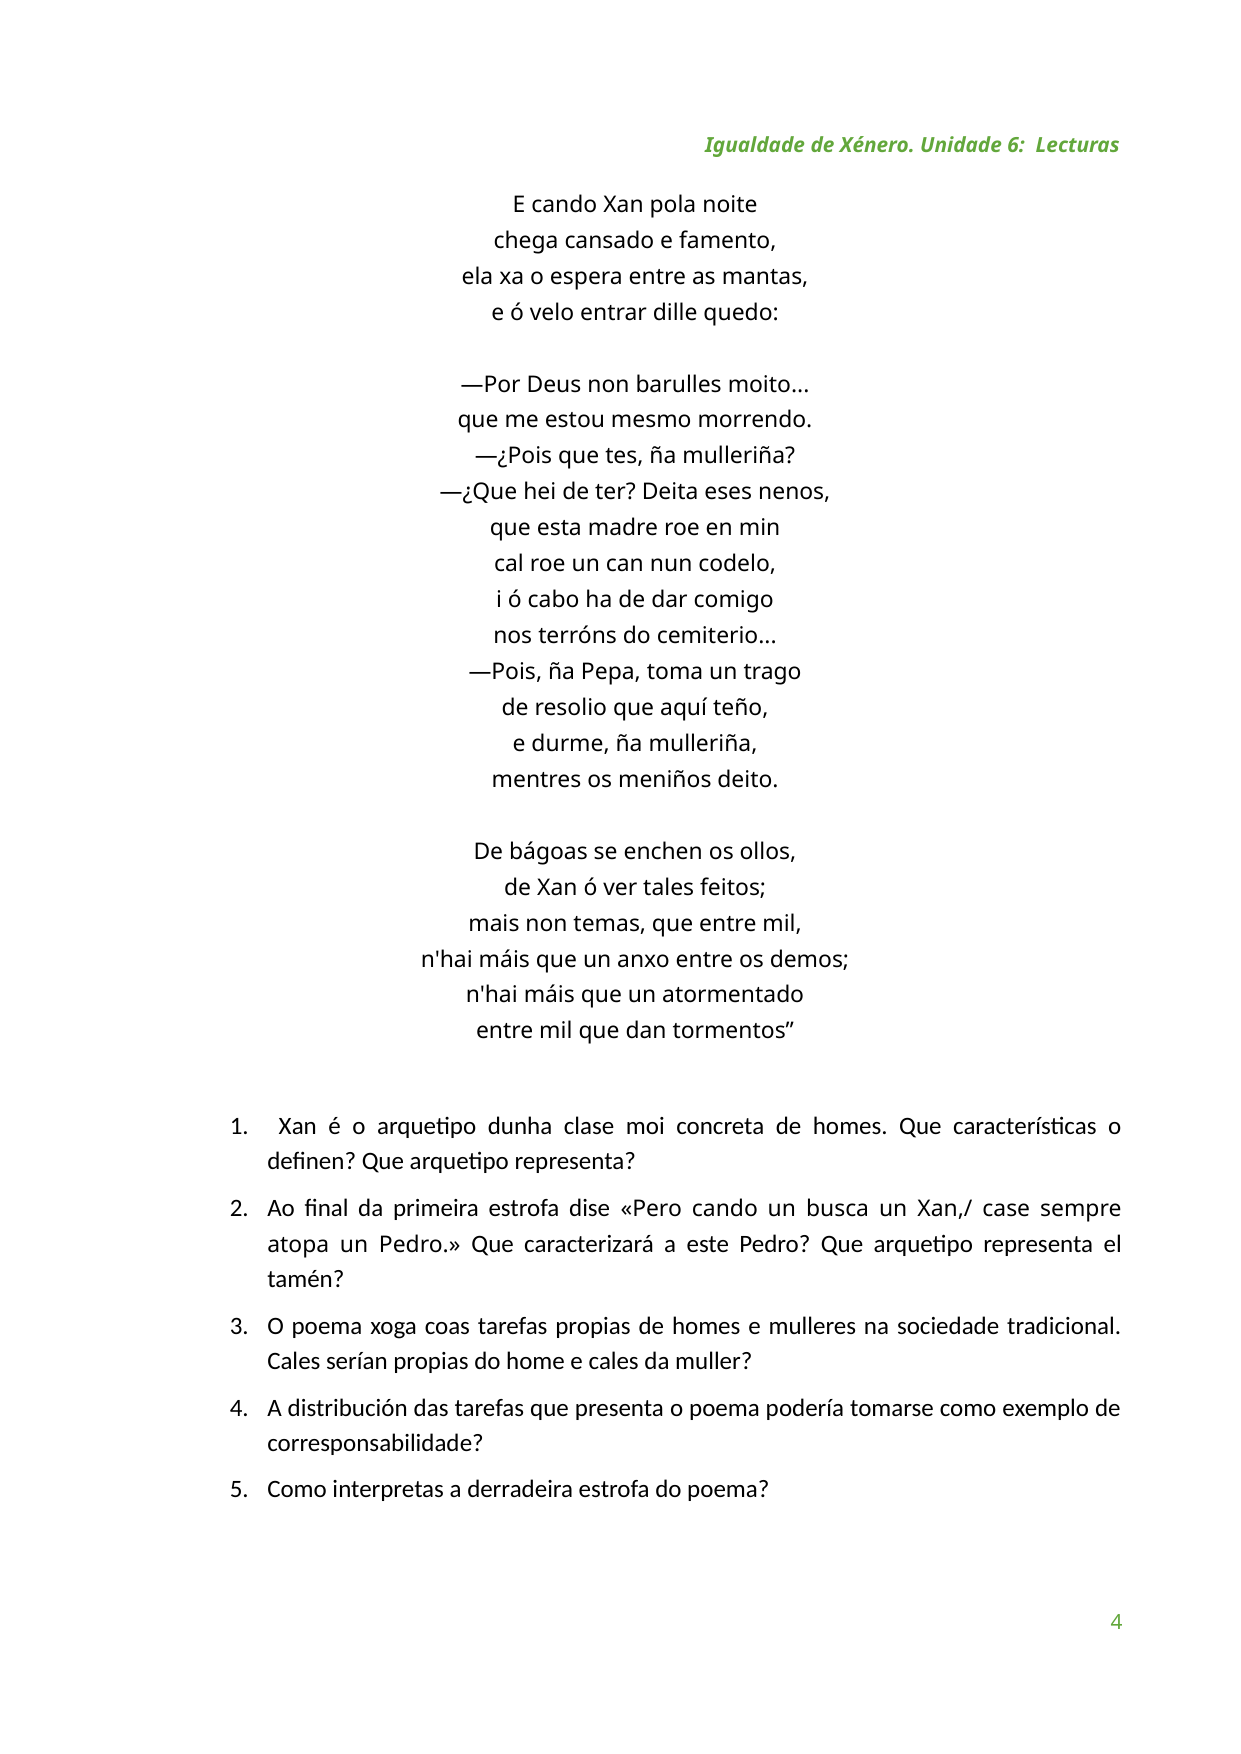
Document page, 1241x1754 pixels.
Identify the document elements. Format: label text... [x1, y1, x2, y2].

text que esta madre roe en min [118, 511, 1122, 542]
text —¿Pois que tes, ña mulleriña? [118, 439, 1122, 471]
text e durme, ña mulleriña, [118, 727, 1122, 758]
list Como interpretas a derradeira estrofa do poema? [229, 1474, 1122, 1504]
list O poema xoga coas tarefas propias de homes e mulleres na sociedade tradicional. Cales serían propias do home e cales da muller? [229, 1310, 1122, 1376]
text de Xan ó ver tales feitos; [118, 871, 1122, 902]
text mais non temas, que entre mil, [118, 907, 1122, 938]
text de resolio que aquí teño, [118, 691, 1122, 722]
text que me estou mesmo morrendo. [118, 403, 1122, 435]
text entre mil que dan tormentos” [118, 1014, 1122, 1046]
list A distribución das tarefas que presenta o poema podería tomarse como exemplo de corresponsabilidade? [229, 1392, 1122, 1457]
text nos terróns do cemiterio... [118, 619, 1122, 650]
text n'hai máis que un atormentado [118, 978, 1122, 1010]
text mentres os meniños deito. [118, 763, 1122, 794]
text —Por Deus non barulles moito... [118, 367, 1122, 399]
text cal roe un can nun codelo, [118, 547, 1122, 578]
text e ó velo entrar dille quedo: [118, 296, 1122, 327]
text E cando Xan pola noite [118, 188, 1122, 219]
text chega cansado e famento, [118, 224, 1122, 255]
text ela xa o espera entre as mantas, [118, 260, 1122, 291]
list Ao final da primeira estrofa dise «Pero cando un busca un Xan,/ case sempre atopa un Pedro.» Que caracterizará a este Pedro? Que arquetipo representa el tamén? [229, 1192, 1122, 1294]
text i ó cabo ha de dar comigo [118, 583, 1122, 614]
text —¿Que hei de ter? Deita eses nenos, [118, 475, 1122, 507]
text n'hai máis que un anxo entre os demos; [118, 942, 1122, 974]
list Xan é o arquetipo dunha clase moi concreta de homes. Que características o definen? Que arquetipo representa? [229, 1110, 1122, 1175]
text De bágoas se enchen os ollos, [118, 835, 1122, 866]
text —Pois, ña Pepa, toma un trago [118, 655, 1122, 686]
